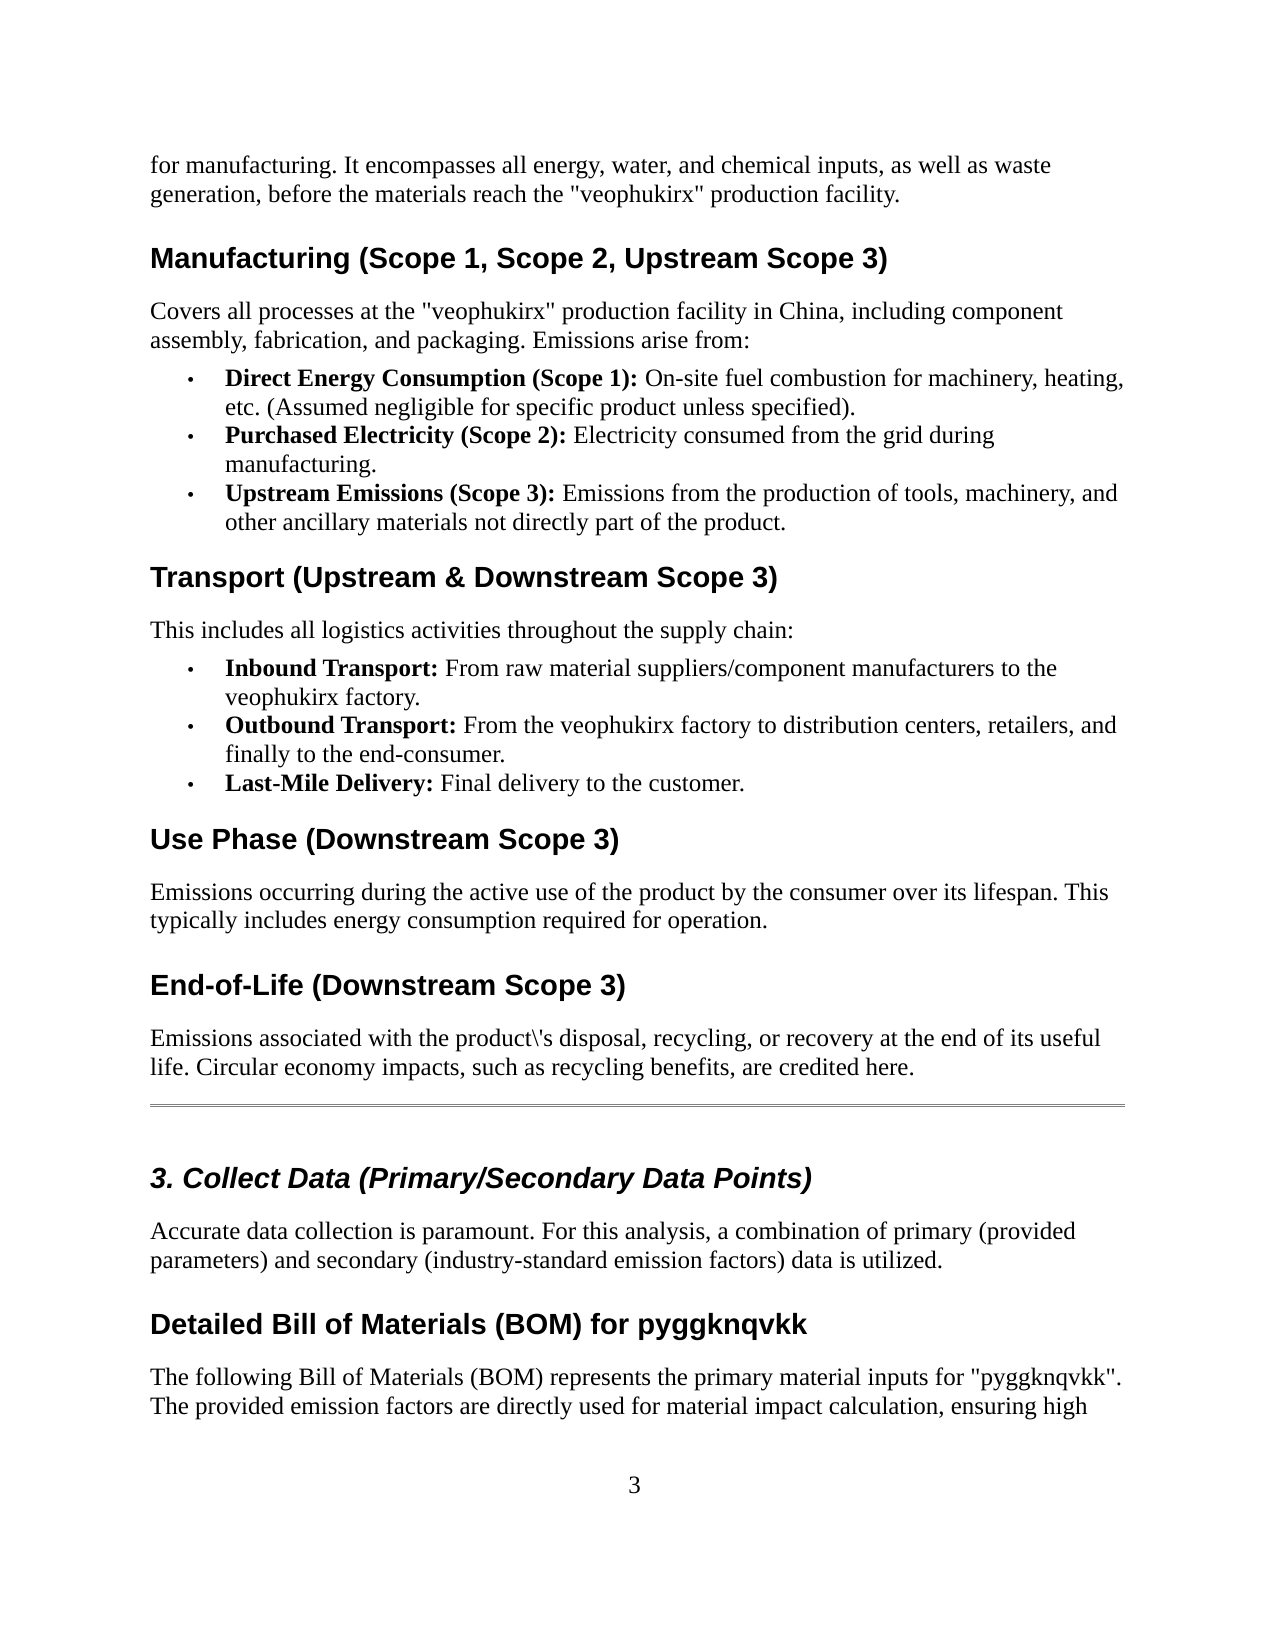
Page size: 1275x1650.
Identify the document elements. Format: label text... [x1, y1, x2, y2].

subtitle Use Phase (Downstream Scope 3) [150, 822, 1125, 855]
text Emissions associated with the product\'s disposal, recycling, or recovery at the end of its useful life. Circular economy impacts, such as recycling benefits, are credited here. [150, 1023, 1125, 1081]
subtitle End-of-Life (Downstream Scope 3) [150, 968, 1125, 1002]
text Accurate data collection is paramount. For this analysis, a combination of primary (provided parameters) and secondary (industry-standard emission factors) data is utilized. [150, 1216, 1125, 1273]
list Outbound Transport: From the veophukirx factory to distribution centers, retailers, and finally to the end-consumer. [187, 711, 1125, 768]
list Upstream Emissions (Scope 3): Emissions from the production of tools, machinery, and other ancillary materials not directly part of the product. [187, 478, 1125, 535]
text The following Bill of Materials (BOM) represents the primary material inputs for "pyggknqvkk". The provided emission factors are directly used for material impact calculation, ensuring high [150, 1362, 1125, 1420]
subtitle Manufacturing (Scope 1, Scope 2, Upstream Scope 3) [150, 241, 1125, 275]
list Inbound Transport: From raw material suppliers/component manufacturers to the veophukirx factory. [187, 653, 1125, 711]
list Direct Energy Consumption (Scope 1): On-site fuel combustion for machinery, heating, etc. (Assumed negligible for specific product unless specified). [187, 363, 1125, 420]
subtitle 3. Collect Data (Primary/Secondary Data Points) [150, 1161, 1125, 1194]
text Covers all processes at the "veophukirx" production facility in China, including component assembly, fabrication, and packaging. Emissions arise from: [150, 296, 1125, 354]
text Emissions occurring during the active use of the product by the consumer over its lifespan. This typically includes energy consumption required for operation. [150, 877, 1125, 934]
text for manufacturing. It encompasses all energy, water, and chemical inputs, as well as waste generation, before the materials reach the "veophukirx" production facility. [150, 150, 1125, 207]
subtitle Detailed Bill of Materials (BOM) for pyggknqvkk [150, 1307, 1125, 1341]
subtitle Transport (Upstream & Downstream Scope 3) [150, 560, 1125, 594]
list Last-Mile Delivery: Final delivery to the customer. [187, 768, 1125, 797]
list Purchased Electricity (Scope 2): Electricity consumed from the grid during manufacturing. [187, 420, 1125, 478]
text This includes all logistics activities throughout the supply chain: [150, 615, 1125, 644]
